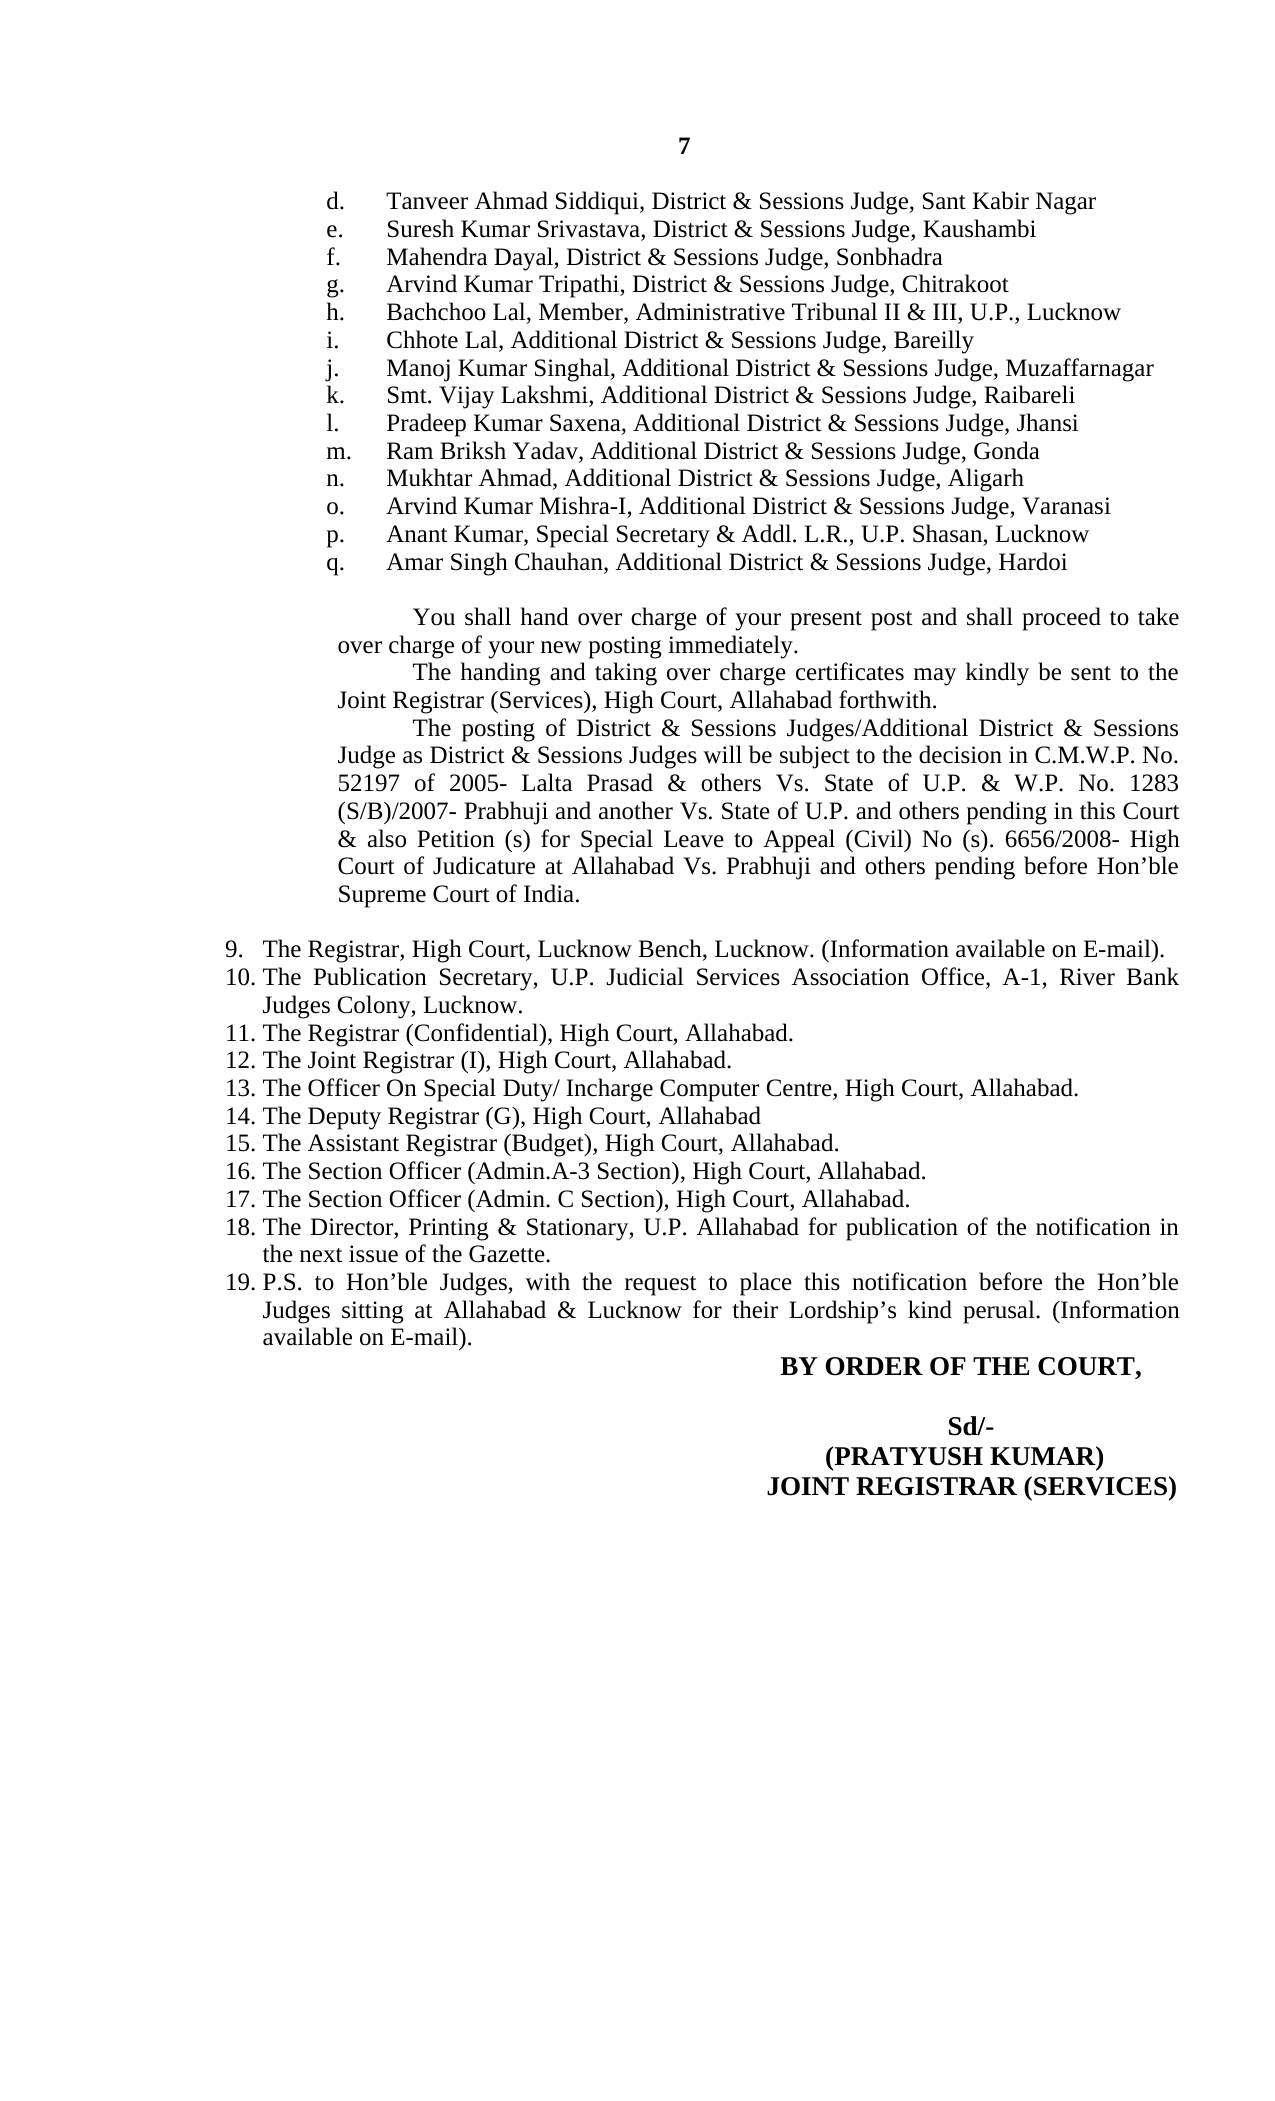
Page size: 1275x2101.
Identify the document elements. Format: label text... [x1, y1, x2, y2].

list The Director, Printing & Stationary, U.P. Allahabad for publication of the notification in the next issue of the Gazette. [225, 1213, 1181, 1268]
table_cell [300, 381, 375, 409]
table_cell Mukhtar Ahmad, Additional District & Sessions Judge, Aligarh [375, 465, 1181, 492]
table_cell [300, 437, 375, 464]
table_cell [300, 215, 375, 243]
text Sd/- [712, 1411, 1182, 1441]
text 7 [187, 132, 1181, 160]
table_cell [300, 465, 375, 492]
table_cell [300, 326, 375, 354]
table_cell [300, 548, 375, 575]
table_cell Arvind Kumar Mishra-I, Additional District & Sessions Judge, Varanasi [375, 492, 1181, 520]
table_cell [300, 298, 375, 326]
table_cell Chhote Lal, Additional District & Sessions Judge, Bareilly [375, 326, 1181, 354]
list P.S. to Hon’ble Judges, with the request to place this notification before the Hon’ble Judges sitting at Allahabad & Lucknow for their Lordship’s kind perusal. (Information available on E-mail). [225, 1268, 1181, 1351]
list The Officer On Special Duty/ Incharge Computer Centre, High Court, Allahabad. [225, 1074, 1181, 1102]
list The Publication Secretary, U.P. Judicial Services Association Office, A-1, River Bank Judges Colony, Lucknow. [225, 963, 1181, 1019]
table_cell [300, 243, 375, 271]
table_header Tanveer Ahmad Siddiqui, District & Sessions Judge, Sant Kabir Nagar [375, 188, 1181, 215]
text (PRATYUSH KUMAR) [825, 1441, 1182, 1471]
list The Section Officer (Admin.A-3 Section), High Court, Allahabad. [225, 1157, 1181, 1185]
list The Registrar, High Court, Lucknow Bench, Lucknow. (Information available on E-mail). [225, 936, 1181, 963]
list The Deputy Registrar (G), High Court, Allahabad [225, 1102, 1181, 1129]
list The Section Officer (Admin. C Section), High Court, Allahabad. [225, 1185, 1181, 1213]
table_cell Bachchoo Lal, Member, Administrative Tribunal II & III, U.P., Lucknow [375, 298, 1181, 326]
text You shall hand over charge of your present post and shall proceed to take over charge of your new posting immediately. [337, 603, 1181, 658]
table_cell Manoj Kumar Singhal, Additional District & Sessions Judge, Muzaffarnagar [375, 354, 1181, 381]
table_cell Suresh Kumar Srivastava, District & Sessions Judge, Kaushambi [375, 215, 1181, 243]
table_cell Anant Kumar, Special Secretary & Addl. L.R., U.P. Shasan, Lucknow [375, 520, 1181, 548]
table_cell [300, 354, 375, 381]
table_cell Pradeep Kumar Saxena, Additional District & Sessions Judge, Jhansi [375, 409, 1181, 437]
subtitle JOINT REGISTRAR (SERVICES) [337, 1471, 1181, 1501]
list The Assistant Registrar (Budget), High Court, Allahabad. [225, 1129, 1181, 1157]
table_cell Smt. Vijay Lakshmi, Additional District & Sessions Judge, Raibareli [375, 381, 1181, 409]
text The posting of District & Sessions Judges/Additional District & Sessions Judge as District & Sessions Judges will be subject to the decision in C.M.W.P. No. 52197 of 2005- Lalta Prasad & others Vs. State of U.P. & W.P. No. 1283 (S/B)/2007- Prabhuji and another Vs. State of U.P. and others pending in this Court & also Petition (s) for Special Leave to Appeal (Civil) No (s). 6656/2008- High Court of Judicature at Allahabad Vs. Prabhuji and others pending before Hon’ble Supreme Court of India. [337, 714, 1181, 908]
table_cell Mahendra Dayal, District & Sessions Judge, Sonbhadra [375, 243, 1181, 271]
table_cell [300, 492, 375, 520]
table_cell Ram Briksh Yadav, Additional District & Sessions Judge, Gonda [375, 437, 1181, 464]
table_cell [300, 520, 375, 548]
list The Joint Registrar (I), High Court, Allahabad. [225, 1046, 1181, 1074]
text BY ORDER OF THE COURT, [562, 1351, 1181, 1381]
table_header [300, 188, 375, 215]
table_cell [300, 271, 375, 298]
list The Registrar (Confidential), High Court, Allahabad. [225, 1019, 1181, 1046]
table_cell [300, 409, 375, 437]
table_cell Amar Singh Chauhan, Additional District & Sessions Judge, Hardoi [375, 548, 1181, 575]
text The handing and taking over charge certificates may kindly be sent to the Joint Registrar (Services), High Court, Allahabad forthwith. [337, 658, 1181, 714]
table_cell Arvind Kumar Tripathi, District & Sessions Judge, Chitrakoot [375, 271, 1181, 298]
